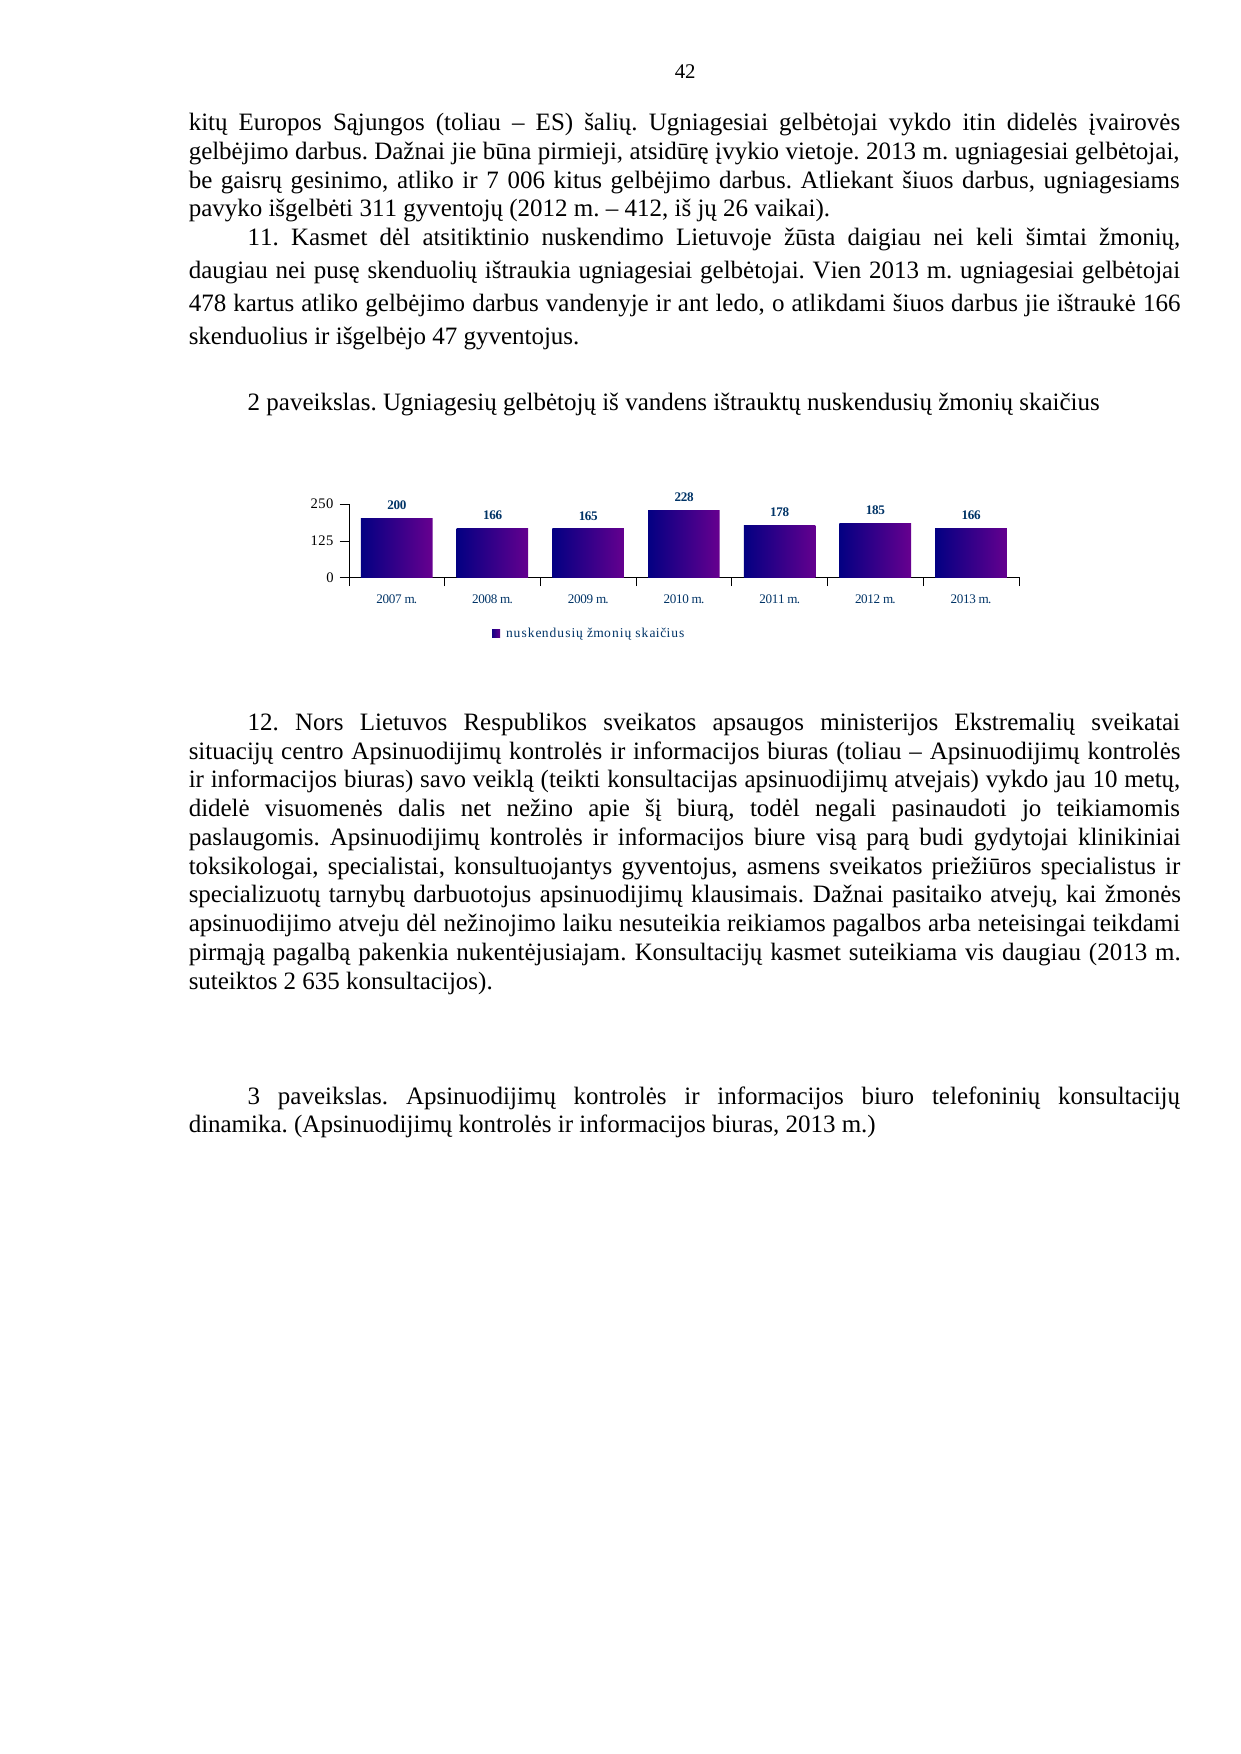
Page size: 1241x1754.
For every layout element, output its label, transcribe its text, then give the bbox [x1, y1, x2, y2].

text kitų Europos Sąjungos (toliau – ES) šalių. Ugniagesiai gelbėtojai vykdo itin didelės įvairovės gelbėjimo darbus. Dažnai jie būna pirmieji, atsidūrę įvykio vietoje. 2013 m. ugniagesiai gelbėtojai, be gaisrų gesinimo, atliko ir 7 006 kitus gelbėjimo darbus. Atliekant šiuos darbus, ugniagesiams pavyko išgelbėti 311 gyventojų (2012 m. – 412, iš jų 26 vaikai). [188, 107, 1181, 222]
text 3 paveikslas. Apsinuodijimų kontrolės ir informacijos biuro telefoninių konsultacijų dinamika. (Apsinuodijimų kontrolės ir informacijos biuras, 2013 m.) [188, 1081, 1181, 1138]
text 12. Nors Lietuvos Respublikos sveikatos apsaugos ministerijos Ekstremalių sveikatai situacijų centro Apsinuodijimų kontrolės ir informacijos biuras (toliau – Apsinuodijimų kontrolės ir informacijos biuras) savo veiklą (teikti konsultacijas apsinuodijimų atvejais) vykdo jau 10 metų, didelė visuomenės dalis net nežino apie šį biurą, todėl negali pasinaudoti jo teikiamomis paslaugomis. Apsinuodijimų kontrolės ir informacijos biure visą parą budi gydytojai klinikiniai toksikologai, specialistai, konsultuojantys gyventojus, asmens sveikatos priežiūros specialistus ir specializuotų tarnybų darbuotojus apsinuodijimų klausimais. Dažnai pasitaiko atvejų, kai žmonės apsinuodijimo atveju dėl nežinojimo laiku nesuteikia reikiamos pagalbos arba neteisingai teikdami pirmąją pagalbą pakenkia nukentėjusiajam. Konsultacijų kasmet suteikiama vis daugiau (2013 m. suteiktos 2 635 konsultacijos). [188, 707, 1181, 994]
text 11. Kasmet dėl atsitiktinio nuskendimo Lietuvoje žūsta daigiau nei keli šimtai žmonių, daugiau nei pusę skenduolių ištraukia ugniagesiai gelbėtojai. Vien 2013 m. ugniagesiai gelbėtojai 478 kartus atliko gelbėjimo darbus vandenyje ir ant ledo, o atlikdami šiuos darbus jie ištraukė 166 skenduolius ir išgelbėjo 47 gyventojus. [188, 222, 1181, 350]
text 2 paveikslas. Ugniagesių gelbėtojų iš vandens ištrauktų nuskendusių žmonių skaičius [247, 387, 1181, 416]
